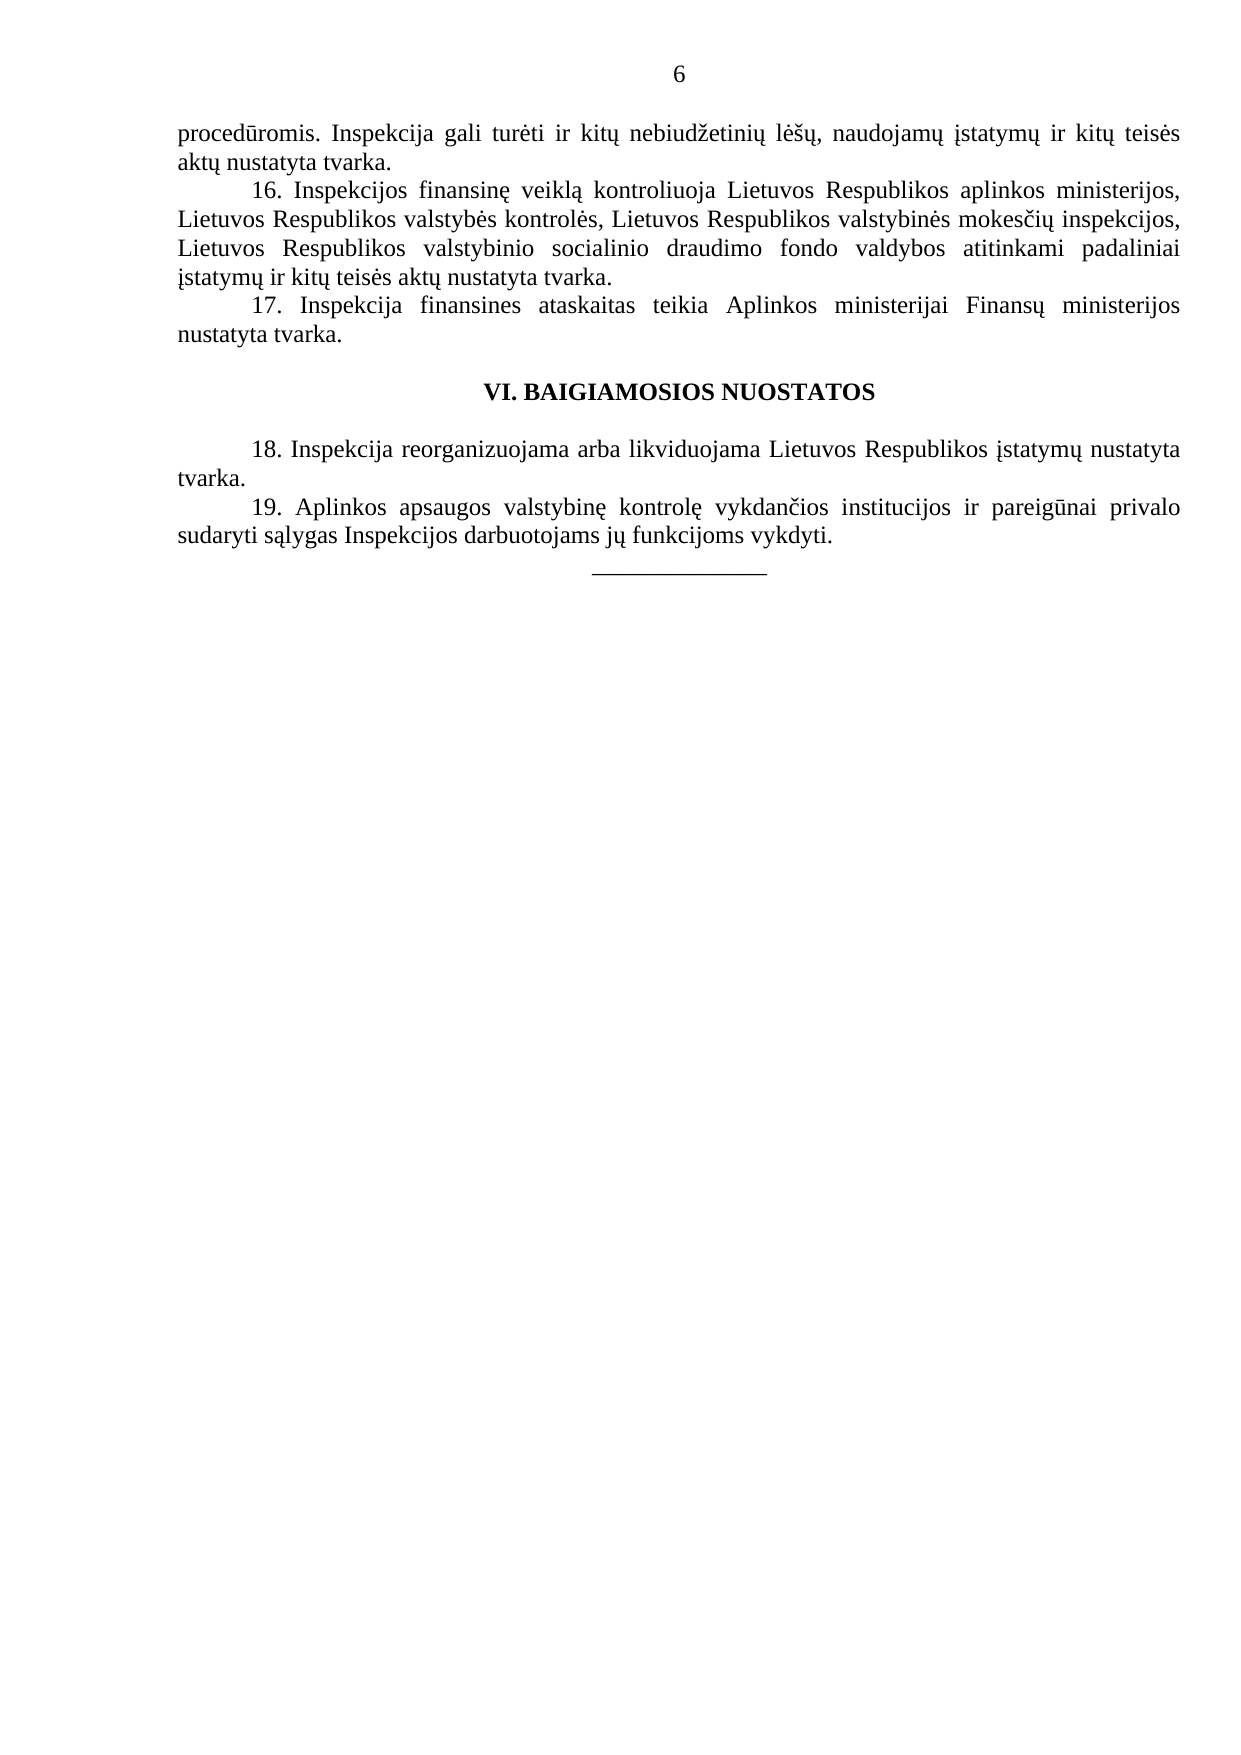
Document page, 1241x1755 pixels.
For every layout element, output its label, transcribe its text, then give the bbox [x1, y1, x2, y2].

text VI. Baigiamosios nuostatos [177, 377, 1181, 406]
text 17. Inspekcija finansines ataskaitas teikia Aplinkos ministerijai Finansų ministerijos nustatyta tvarka. [177, 291, 1181, 348]
text 16. Inspekcijos finansinę veiklą kontroliuoja Lietuvos Respublikos aplinkos ministerijos, Lietuvos Respublikos valstybės kontrolės, Lietuvos Respublikos valstybinės mokesčių inspekcijos, Lietuvos Respublikos valstybinio socialinio draudimo fondo valdybos atitinkami padaliniai įstatymų ir kitų teisės aktų nustatyta tvarka. [177, 176, 1181, 291]
text 19. Aplinkos apsaugos valstybinę kontrolę vykdančios institucijos ir pareigūnai privalo sudaryti sąlygas Inspekcijos darbuotojams jų funkcijoms vykdyti. [177, 492, 1181, 549]
text ______________ [177, 549, 1181, 578]
text procedūromis. Inspekcija gali turėti ir kitų nebiudžetinių lėšų, naudojamų įstatymų ir kitų teisės aktų nustatyta tvarka. [177, 118, 1181, 176]
text 18. Inspekcija reorganizuojama arba likviduojama Lietuvos Respublikos įstatymų nustatyta tvarka. [177, 434, 1181, 492]
